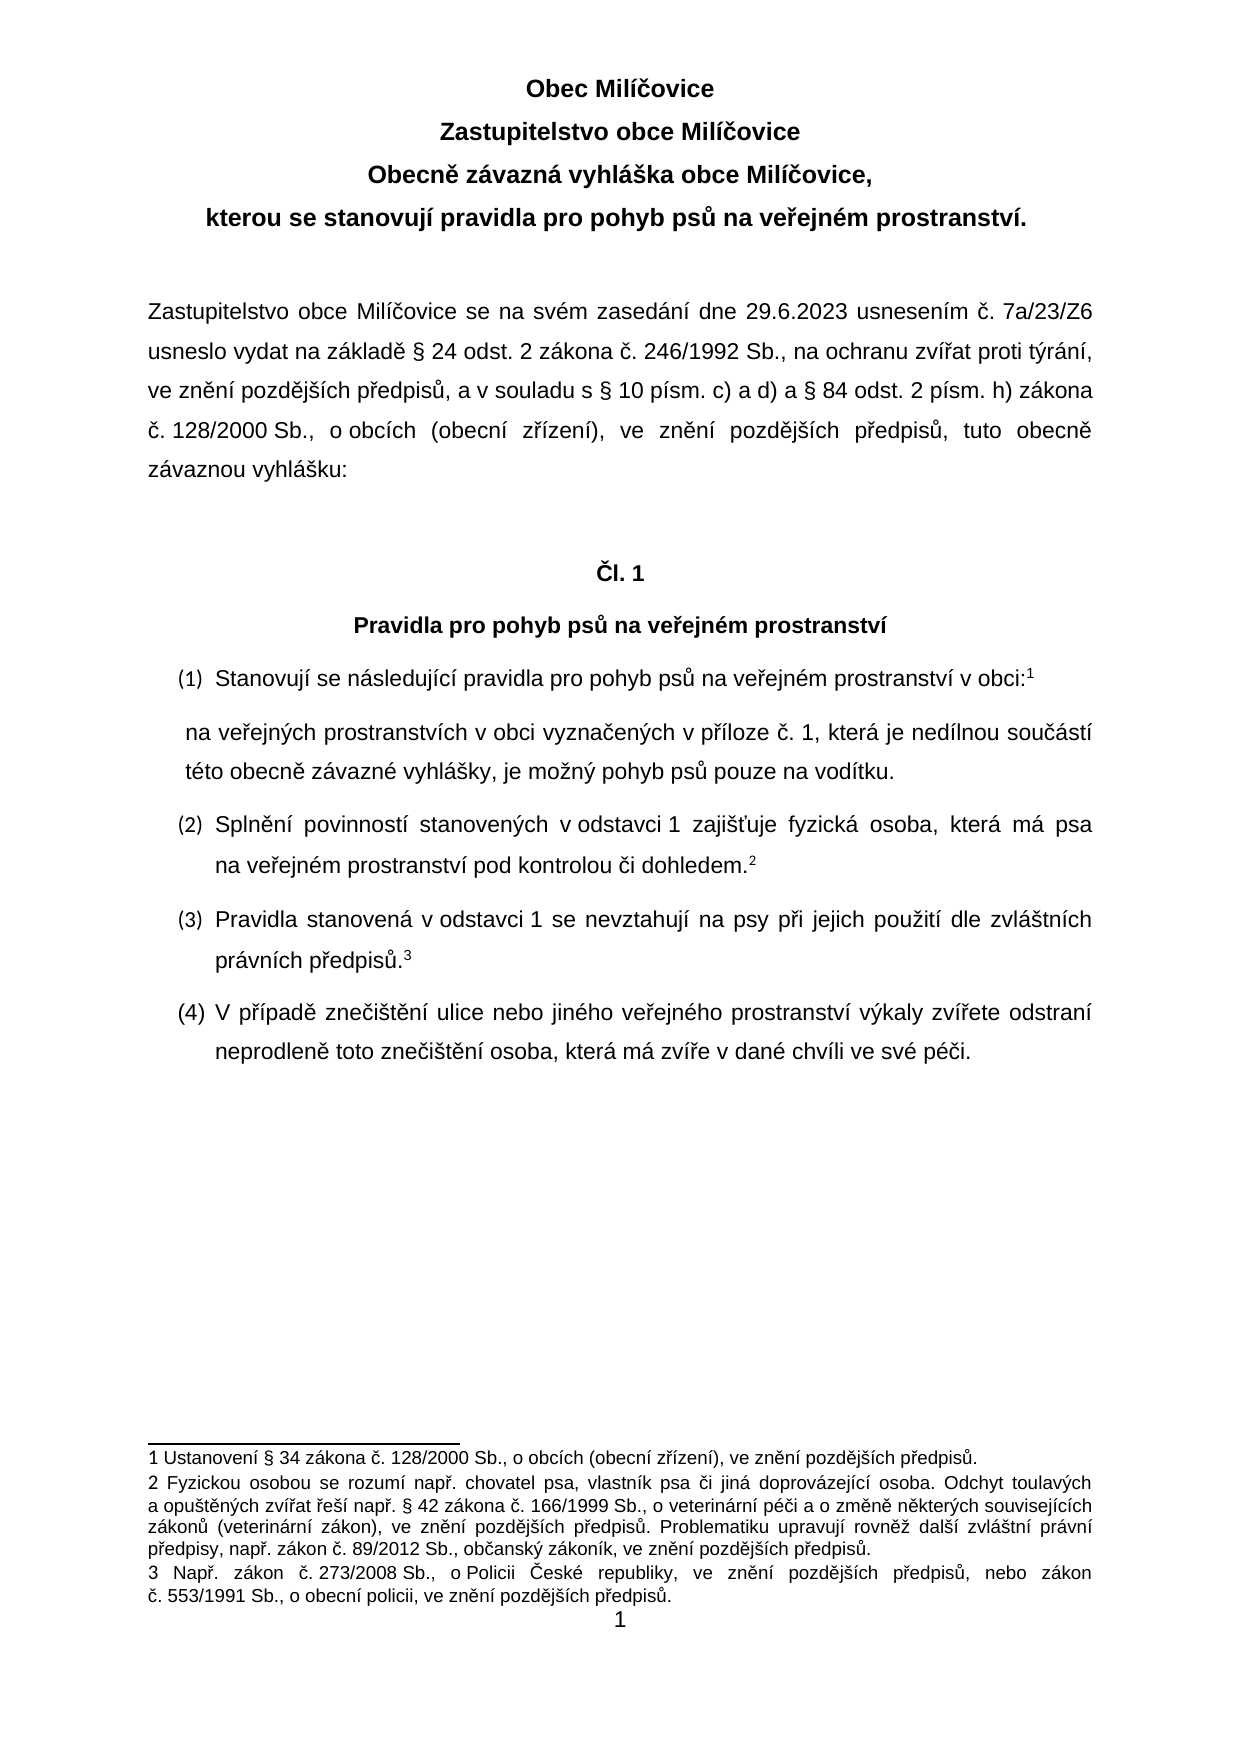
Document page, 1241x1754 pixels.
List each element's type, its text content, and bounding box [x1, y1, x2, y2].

list V případě znečištění ulice nebo jiného veřejného prostranství výkaly zvířete odstraní neprodleně toto znečištění osoba, která má zvíře v dané chvíli ve své péči. [177, 999, 1093, 1064]
list Pravidla stanovená v odstavci 1 se nevztahují na psy při jejich použití dle zvláštních právních předpisů. [177, 906, 1093, 973]
text Čl. 1 [148, 560, 1093, 586]
text kterou se stanovují pravidla pro pohyb psů na veřejném prostranství. [148, 203, 1093, 232]
text Pravidla pro pohyb psů na veřejném prostranství [148, 612, 1093, 638]
text Zastupitelstvo obce Milíčovice se na svém zasedání dne 29.6.2023 usnesením č. 7a/23/Z6 usneslo vydat na základě § 24 odst. 2 zákona č. 246/1992 Sb., na ochranu zvířat proti týrání, ve znění pozdějších předpisů, a v souladu s § 10 písm. c) a d) a § 84 odst. 2 písm. h) zákona č. 128/2000 Sb., o obcích (obecní zřízení), ve znění pozdějších předpisů, tuto obecně závaznou vyhlášku: [148, 298, 1093, 482]
list Např. zákon č. 273/2008 Sb., o Policii České republiky, ve znění pozdějších předpisů, nebo zákon č. 553/1991 Sb., o obecní policii, ve znění pozdějších předpisů. [148, 1559, 1093, 1606]
list Stanovují se následující pravidla pro pohyb psů na veřejném prostranství v obci: [177, 664, 1093, 692]
list Fyzickou osobou se rozumí např. chovatel psa, vlastník psa či jiná doprovázející osoba. Odchyt toulavých a opuštěných zvířat řeší např. § 42 zákona č. 166/1999 Sb., o veterinární péči a o změně některých souvisejících zákonů (veterinární zákon), ve znění pozdějších předpisů. Problematiku upravují rovněž další zvláštní právní předpisy, např. zákon č. 89/2012 Sb., občanský zákoník, ve znění pozdějších předpisů. [148, 1469, 1093, 1559]
list Ustanovení § 34 zákona č. 128/2000 Sb., o obcích (obecní zřízení), ve znění pozdějších předpisů. [148, 1444, 1093, 1469]
list Splnění povinností stanovených v odstavci 1 zajišťuje fyzická osoba, která má psa na veřejném prostranství pod kontrolou či dohledem. [177, 810, 1093, 879]
text Obecně závazná vyhláška obce Milíčovice, [148, 160, 1093, 189]
text na veřejných prostranstvích v obci vyznačených v příloze č. 1, která je nedílnou součástí této obecně závazné vyhlášky, je možný pohyb psů pouze na vodítku. [185, 718, 1093, 784]
text Obec Milíčovice [148, 74, 1093, 102]
text Zastupitelstvo obce Milíčovice [148, 117, 1093, 146]
